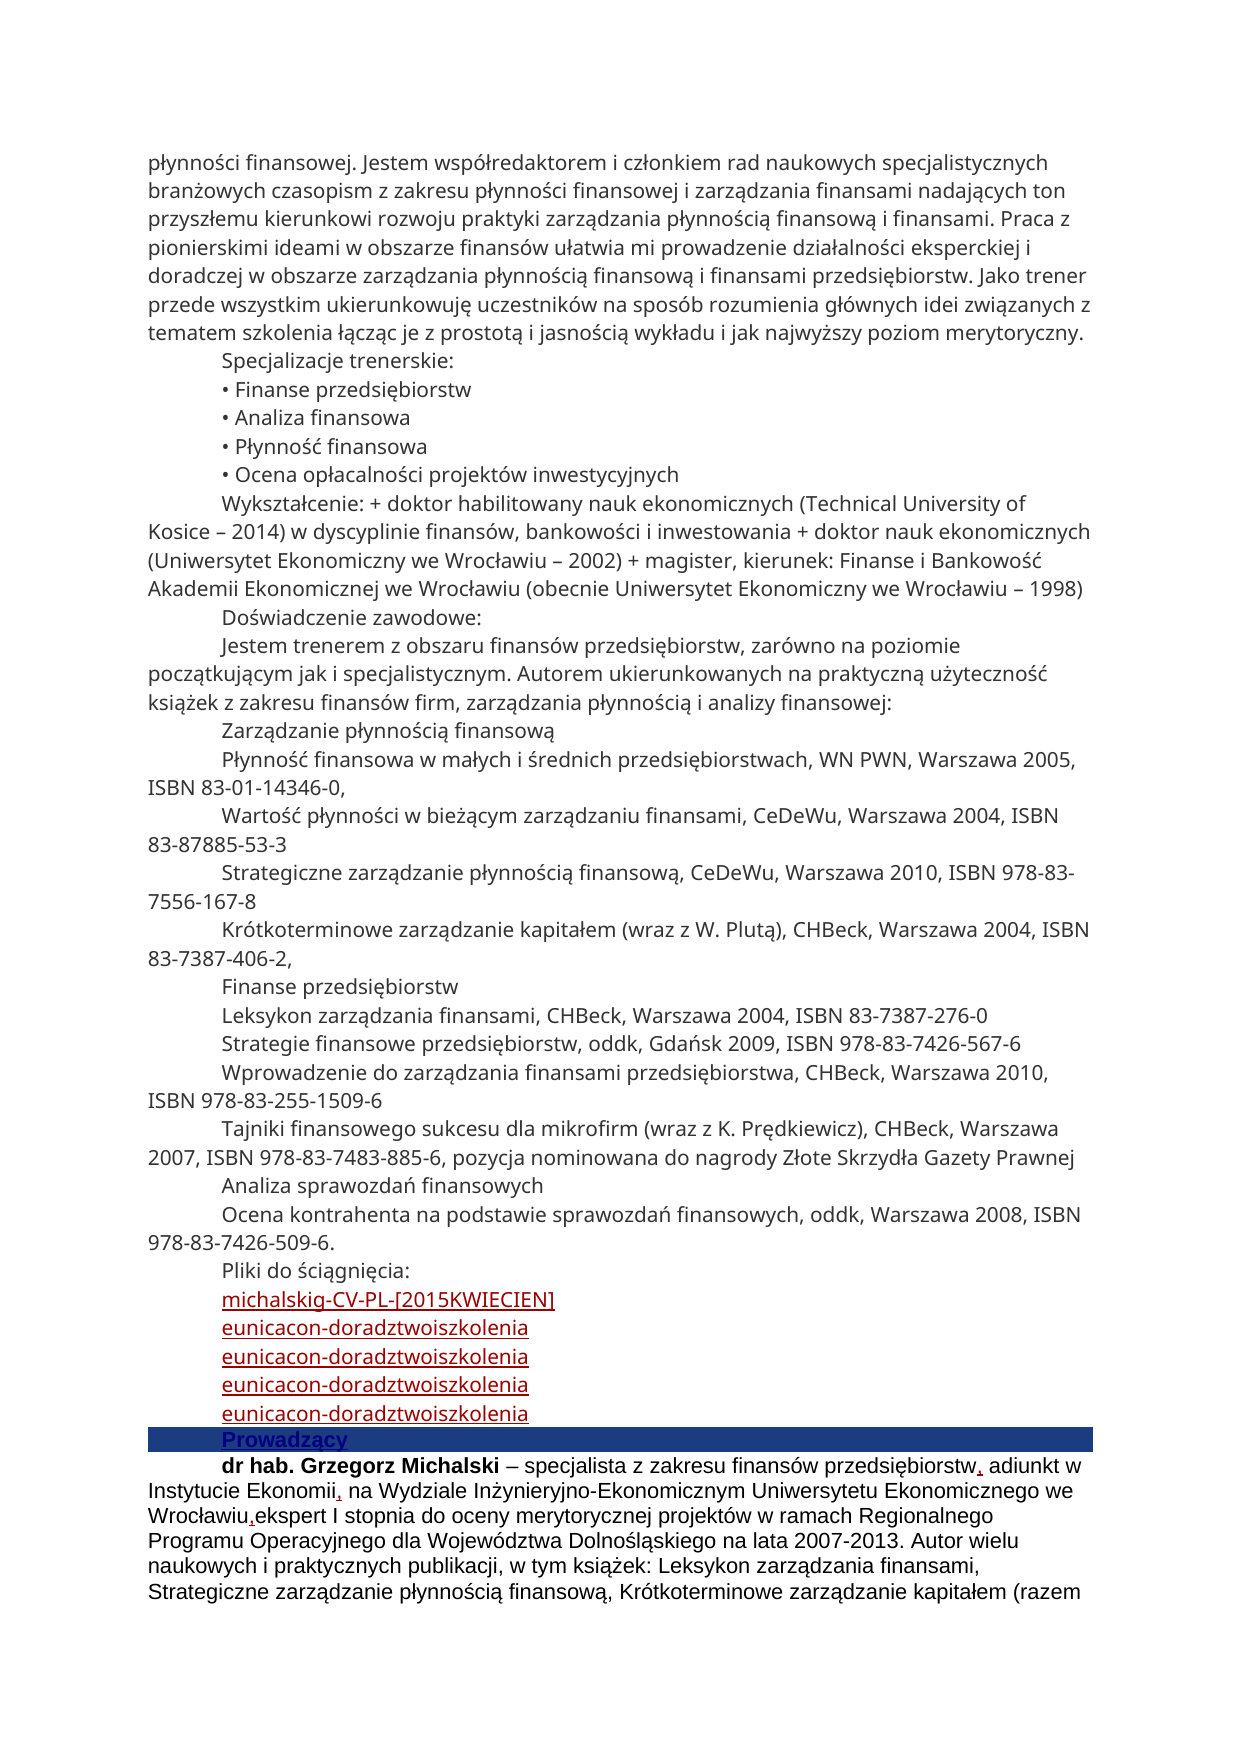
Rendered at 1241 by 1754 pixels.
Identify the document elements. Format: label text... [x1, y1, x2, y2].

text • Finanse przedsiębiorstw [148, 375, 1093, 403]
text eunicacon-doradztwoiszkolenia [148, 1370, 1093, 1399]
text płynności finansowej. Jestem współredaktorem i członkiem rad naukowych specjalistycznych branżowych czasopism z zakresu płynności finansowej i zarządzania finansami nadających ton przyszłemu kierunkowi rozwoju praktyki zarządzania płynnością finansową i finansami. Praca z pionierskimi ideami w obszarze finansów ułatwia mi prowadzenie działalności eksperckiej i doradczej w obszarze zarządzania płynnością finansową i finansami przedsiębiorstw. Jako trener przede wszystkim ukierunkowuję uczestników na sposób rozumienia głównych idei związanych z tematem szkolenia łącząc je z prostotą i jasnością wykładu i jak najwyższy poziom merytoryczny. [148, 148, 1093, 347]
text Prowadzący [148, 1427, 1093, 1452]
text • Analiza finansowa [148, 403, 1093, 432]
text • Ocena opłacalności projektów inwestycyjnych [148, 460, 1093, 489]
text Wprowadzenie do zarządzania finansami przedsiębiorstwa, CHBeck, Warszawa 2010, ISBN 978-83-255-1509-6 [148, 1058, 1093, 1114]
text Płynność finansowa w małych i średnich przedsiębiorstwach, WN PWN, Warszawa 2005, ISBN 83-01-14346-0, [148, 745, 1093, 802]
text Krótkoterminowe zarządzanie kapitałem (wraz z W. Plutą), CHBeck, Warszawa 2004, ISBN 83-7387-406-2, [148, 915, 1093, 972]
text Jestem trenerem z obszaru finansów przedsiębiorstw, zarówno na poziomie początkującym jak i specjalistycznym. Autorem ukierunkowanych na praktyczną użyteczność książek z zakresu finansów firm, zarządzania płynnością i analizy finansowej: [148, 631, 1093, 716]
text eunicacon-doradztwoiszkolenia [148, 1399, 1093, 1427]
text Zarządzanie płynnością finansową [148, 716, 1093, 745]
text Strategie finansowe przedsiębiorstw, oddk, Gdańsk 2009, ISBN 978-83-7426-567-6 [148, 1029, 1093, 1058]
text Tajniki finansowego sukcesu dla mikrofirm (wraz z K. Prędkiewicz), CHBeck, Warszawa 2007, ISBN 978-83-7483-885-6, pozycja nominowana do nagrody Złote Skrzydła Gazety Prawnej [148, 1114, 1093, 1171]
text Strategiczne zarządzanie płynnością finansową, CeDeWu, Warszawa 2010, ISBN 978-83-7556-167-8 [148, 858, 1093, 915]
text Wartość płynności w bieżącym zarządzaniu finansami, CeDeWu, Warszawa 2004, ISBN 83-87885-53-3 [148, 802, 1093, 858]
text Wykształcenie: + doktor habilitowany nauk ekonomicznych (Technical University of Kosice – 2014) w dyscyplinie finansów, bankowości i inwestowania + doktor nauk ekonomicznych (Uniwersytet Ekonomiczny we Wrocławiu – 2002) + magister, kierunek: Finanse i Bankowość Akademii Ekonomicznej we Wrocławiu (obecnie Uniwersytet Ekonomiczny we Wrocławiu – 1998) [148, 489, 1093, 603]
text Doświadczenie zawodowe: [148, 603, 1093, 631]
text Analiza sprawozdań finansowych [148, 1171, 1093, 1200]
text Finanse przedsiębiorstw [148, 972, 1093, 1001]
text michalskig-CV-PL-[2015KWIECIEN] [148, 1285, 1093, 1313]
text dr hab. Grzegorz Michalski – specjalista z zakresu finansów przedsiębiorstw, adiunkt w Instytucie Ekonomii, na Wydziale Inżynieryjno-Ekonomicznym Uniwersytetu Ekonomicznego we Wrocławiu,ekspert I stopnia do oceny merytorycznej projektów w ramach Regionalnego Programu Operacyjnego dla Województwa Dolnośląskiego na lata 2007-2013. Autor wielu naukowych i praktycznych publikacji, w tym książek: Leksykon zarządzania finansami, Strategiczne zarządzanie płynnością finansową, Krótkoterminowe zarządzanie kapitałem (razem [148, 1452, 1093, 1604]
text eunicacon-doradztwoiszkolenia [148, 1342, 1093, 1370]
text Ocena kontrahenta na podstawie sprawozdań finansowych, oddk, Warszawa 2008, ISBN 978-83-7426-509-6. [148, 1200, 1093, 1257]
text • Płynność finansowa [148, 432, 1093, 460]
text eunicacon-doradztwoiszkolenia [148, 1313, 1093, 1342]
text Leksykon zarządzania finansami, CHBeck, Warszawa 2004, ISBN 83-7387-276-0 [148, 1001, 1093, 1029]
text Specjalizacje trenerskie: [148, 347, 1093, 375]
text Pliki do ściągnięcia: [148, 1257, 1093, 1285]
